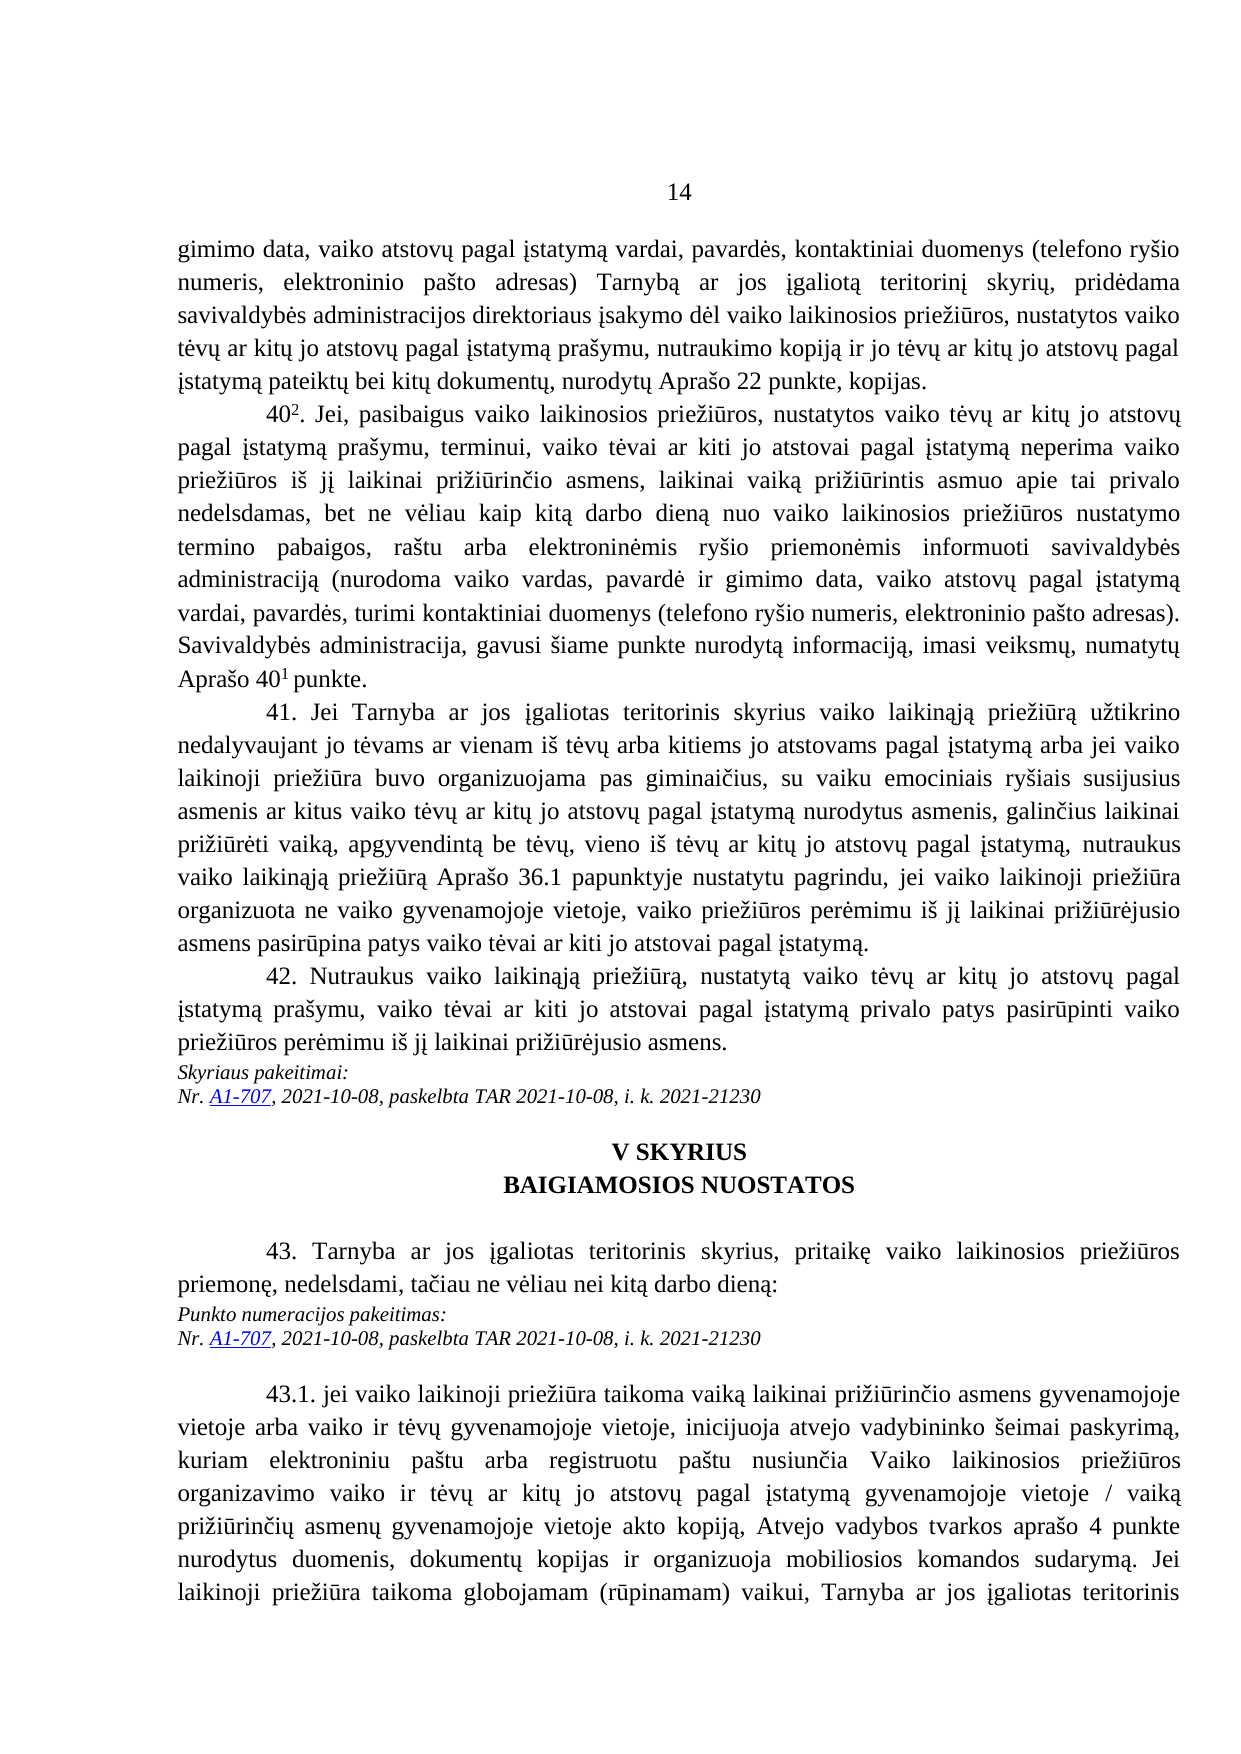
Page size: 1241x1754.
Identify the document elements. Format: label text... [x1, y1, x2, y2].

text 43.1. jei vaiko laikinoji priežiūra taikoma vaiką laikinai prižiūrinčio asmens gyvenamojoje vietoje arba vaiko ir tėvų gyvenamojoje vietoje, inicijuoja atvejo vadybininko šeimai paskyrimą, kuriam elektroniniu paštu arba registruotu paštu nusiunčia Vaiko laikinosios priežiūros organizavimo vaiko ir tėvų ar kitų jo atstovų pagal įstatymą gyvenamojoje vietoje / vaiką prižiūrinčių asmenų gyvenamojoje vietoje akto kopiją, Atvejo vadybos tvarkos aprašo 4 punkte nurodytus duomenis, dokumentų kopijas ir organizuoja mobiliosios komandos sudarymą. Jei laikinoji priežiūra taikoma globojamam (rūpinamam) vaikui, Tarnyba ar jos įgaliotas teritorinis [177, 1379, 1181, 1606]
text 402. Jei, pasibaigus vaiko laikinosios priežiūros, nustatytos vaiko tėvų ar kitų jo atstovų pagal įstatymą prašymu, terminui, vaiko tėvai ar kiti jo atstovai pagal įstatymą neperima vaiko priežiūros iš jį laikinai prižiūrinčio asmens, laikinai vaiką prižiūrintis asmuo apie tai privalo nedelsdamas, bet ne vėliau kaip kitą darbo dieną nuo vaiko laikinosios priežiūros nustatymo termino pabaigos, raštu arba elektroninėmis ryšio priemonėmis informuoti savivaldybės administraciją (nurodoma vaiko vardas, pavardė ir gimimo data, vaiko atstovų pagal įstatymą vardai, pavardės, turimi kontaktiniai duomenys (telefono ryšio numeris, elektroninio pašto adresas). Savivaldybės administracija, gavusi šiame punkte nurodytą informaciją, imasi veiksmų, numatytų Aprašo 401 punkte. [177, 399, 1181, 692]
text 43. Tarnyba ar jos įgaliotas teritorinis skyrius, pritaikę vaiko laikinosios priežiūros priemonę, nedelsdami, tačiau ne vėliau nei kitą darbo dieną: [177, 1236, 1181, 1298]
text Skyriaus pakeitimai: [177, 1060, 1181, 1084]
text 41. Jei Tarnyba ar jos įgaliotas teritorinis skyrius vaiko laikinąją priežiūrą užtikrino nedalyvaujant jo tėvams ar vienam iš tėvų arba kitiems jo atstovams pagal įstatymą arba jei vaiko laikinoji priežiūra buvo organizuojama pas giminaičius, su vaiku emociniais ryšiais susijusius asmenis ar kitus vaiko tėvų ar kitų jo atstovų pagal įstatymą nurodytus asmenis, galinčius laikinai prižiūrėti vaiką, apgyvendintą be tėvų, vieno iš tėvų ar kitų jo atstovų pagal įstatymą, nutraukus vaiko laikinąją priežiūrą Aprašo 36.1 papunktyje nustatytu pagrindu, jei vaiko laikinoji priežiūra organizuota ne vaiko gyvenamojoje vietoje, vaiko priežiūros perėmimu iš jį laikinai prižiūrėjusio asmens pasirūpina patys vaiko tėvai ar kiti jo atstovai pagal įstatymą. [177, 697, 1181, 957]
text BAIGIAMOSIOS NUOSTATOS [177, 1170, 1181, 1198]
text Punkto numeracijos pakeitimas: [177, 1302, 1181, 1326]
text Nr. A1-707, 2021-10-08, paskelbta TAR 2021-10-08, i. k. 2021-21230 [177, 1326, 1181, 1350]
text 42. Nutraukus vaiko laikinąją priežiūrą, nustatytą vaiko tėvų ar kitų jo atstovų pagal įstatymą prašymu, vaiko tėvai ar kiti jo atstovai pagal įstatymą privalo patys pasirūpinti vaiko priežiūros perėmimu iš jį laikinai prižiūrėjusio asmens. [177, 961, 1181, 1056]
text gimimo data, vaiko atstovų pagal įstatymą vardai, pavardės, kontaktiniai duomenys (telefono ryšio numeris, elektroninio pašto adresas) Tarnybą ar jos įgaliotą teritorinį skyrių, pridėdama savivaldybės administracijos direktoriaus įsakymo dėl vaiko laikinosios priežiūros, nustatytos vaiko tėvų ar kitų jo atstovų pagal įstatymą prašymu, nutraukimo kopiją ir jo tėvų ar kitų jo atstovų pagal įstatymą pateiktų bei kitų dokumentų, nurodytų Aprašo 22 punkte, kopijas. [177, 234, 1181, 395]
text Nr. A1-707, 2021-10-08, paskelbta TAR 2021-10-08, i. k. 2021-21230 [177, 1084, 1181, 1108]
text V SKYRIUS [177, 1137, 1181, 1166]
